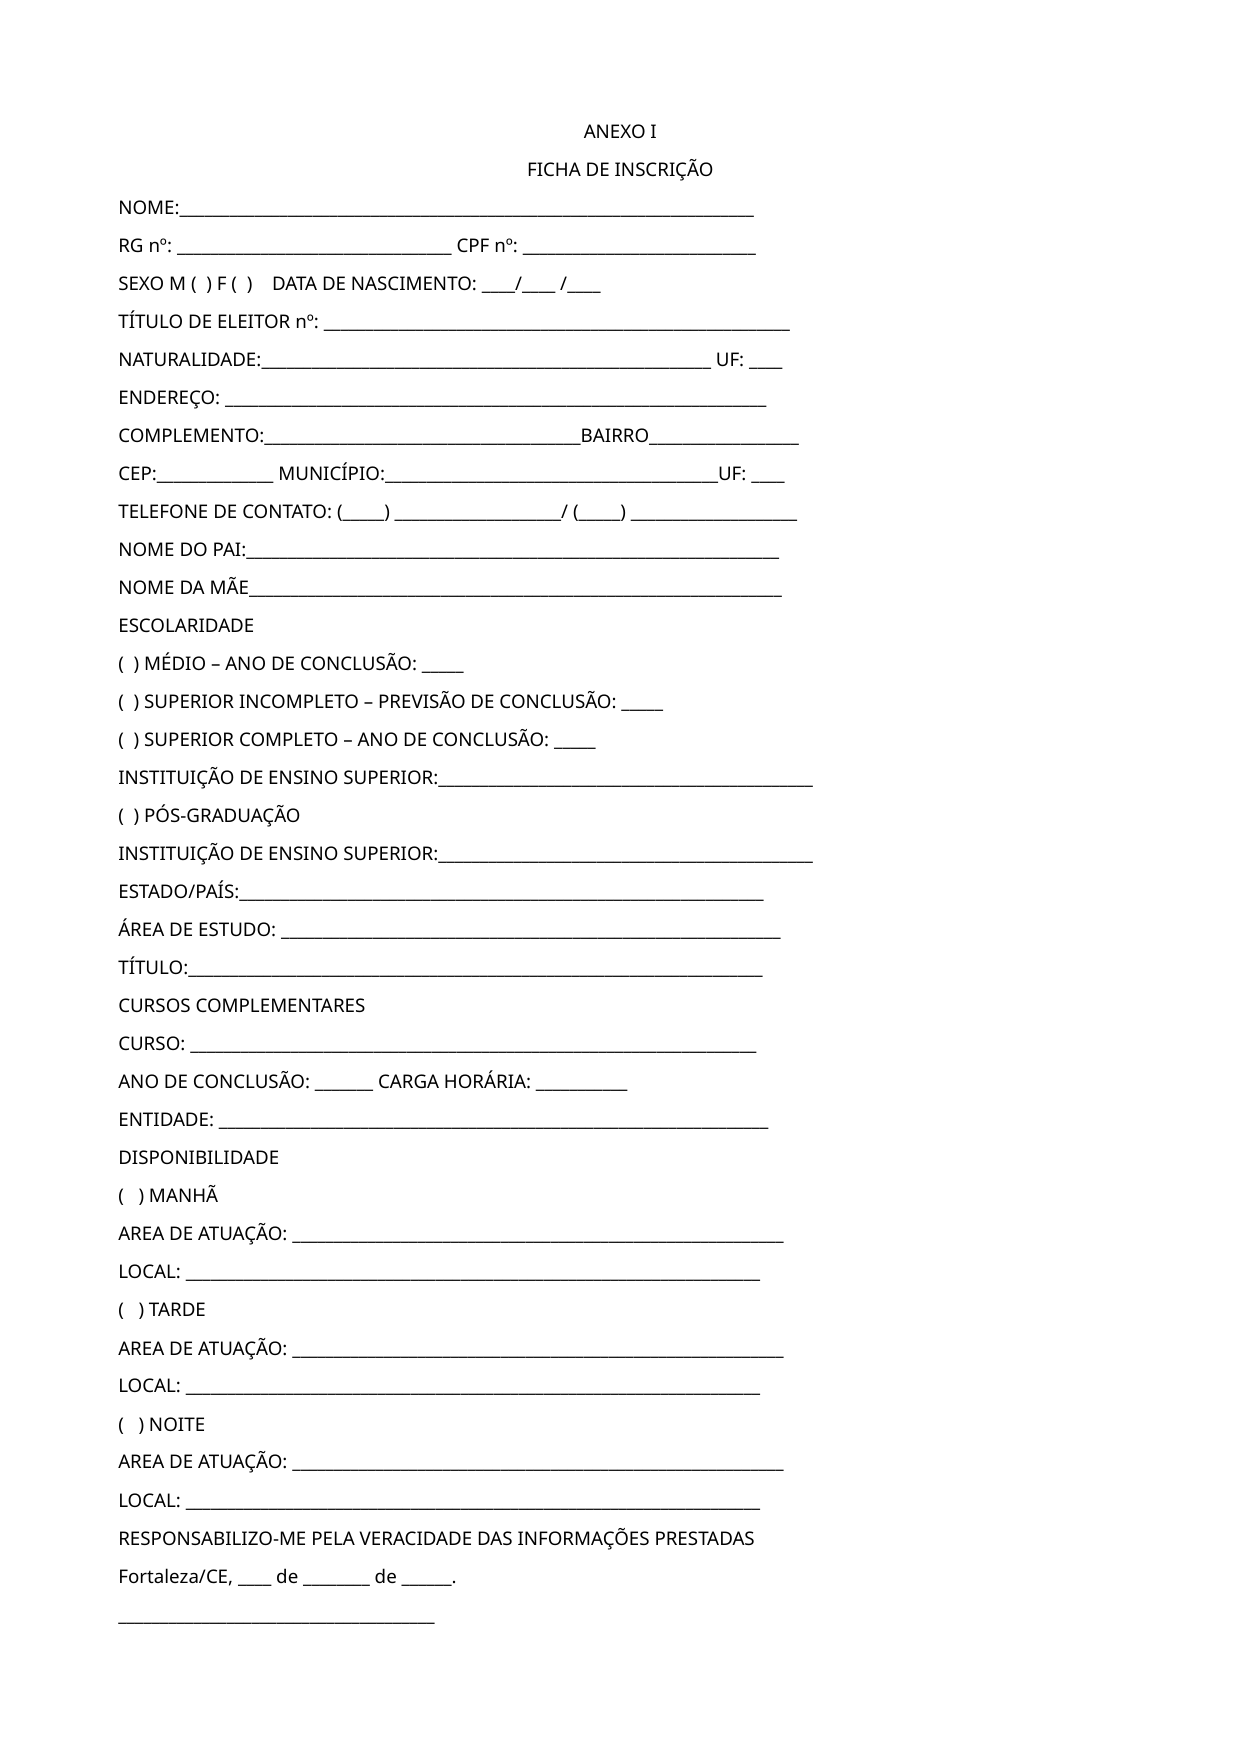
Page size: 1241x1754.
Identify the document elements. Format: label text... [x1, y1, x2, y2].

text TELEFONE DE CONTATO: (_____) ____________________/ (_____) ____________________ [118, 498, 1122, 524]
text Fortaleza/CE, ____ de ________ de ______. [118, 1563, 1122, 1588]
text CURSOS COMPLEMENTARES [118, 993, 1122, 1018]
text RESPONSABILIZO-ME PELA VERACIDADE DAS INFORMAÇÕES PRESTADAS [118, 1525, 1122, 1550]
text NOME DO PAI:________________________________________________________________ [118, 536, 1122, 562]
text AREA DE ATUAÇÃO: ___________________________________________________________ [118, 1449, 1122, 1474]
text NATURALIDADE:______________________________________________________ UF: ____ [118, 346, 1122, 372]
text AREA DE ATUAÇÃO: ___________________________________________________________ [118, 1221, 1122, 1246]
text ENDEREÇO: _________________________________________________________________ [118, 384, 1122, 410]
text ( ) SUPERIOR INCOMPLETO – PREVISÃO DE CONCLUSÃO: _____ [118, 688, 1122, 714]
text LOCAL: _____________________________________________________________________ [118, 1487, 1122, 1512]
text ( ) SUPERIOR COMPLETO – ANO DE CONCLUSÃO: _____ [118, 726, 1122, 752]
text SEXO M ( ) F ( ) DATA DE NASCIMENTO: ____/____ /____ [118, 270, 1122, 296]
text ANO DE CONCLUSÃO: _______ CARGA HORÁRIA: ___________ [118, 1069, 1122, 1094]
text ESTADO/PAÍS:_______________________________________________________________ [118, 878, 1122, 904]
text NOME:_____________________________________________________________________ [118, 194, 1122, 220]
text CEP:______________ MUNICÍPIO:________________________________________UF: ____ [118, 460, 1122, 486]
text CURSO: ____________________________________________________________________ [118, 1031, 1122, 1056]
text FICHA DE INSCRIÇÃO [118, 156, 1122, 182]
text COMPLEMENTO:______________________________________BAIRRO__________________ [118, 422, 1122, 448]
text ( ) PÓS-GRADUAÇÃO [118, 802, 1122, 828]
text ( ) NOITE [118, 1411, 1122, 1436]
text ______________________________________ [118, 1601, 1122, 1626]
text ( ) MANHÃ [118, 1183, 1122, 1208]
text INSTITUIÇÃO DE ENSINO SUPERIOR:_____________________________________________ [118, 841, 1122, 866]
text ANEXO I [118, 118, 1122, 144]
text AREA DE ATUAÇÃO: ___________________________________________________________ [118, 1335, 1122, 1360]
text NOME DA MÃE________________________________________________________________ [118, 574, 1122, 600]
text DISPONIBILIDADE [118, 1145, 1122, 1170]
text TÍTULO DE ELEITOR nº: ________________________________________________________ [118, 308, 1122, 334]
text LOCAL: _____________________________________________________________________ [118, 1259, 1122, 1284]
text ESCOLARIDADE [118, 612, 1122, 638]
text ENTIDADE: __________________________________________________________________ [118, 1107, 1122, 1132]
text INSTITUIÇÃO DE ENSINO SUPERIOR:_____________________________________________ [118, 764, 1122, 790]
text TÍTULO:_____________________________________________________________________ [118, 954, 1122, 980]
text ÁREA DE ESTUDO: ____________________________________________________________ [118, 917, 1122, 942]
text ( ) TARDE [118, 1297, 1122, 1322]
text ( ) MÉDIO – ANO DE CONCLUSÃO: _____ [118, 650, 1122, 676]
text RG nº: _________________________________ CPF nº: ____________________________ [118, 232, 1122, 258]
text LOCAL: _____________________________________________________________________ [118, 1373, 1122, 1398]
